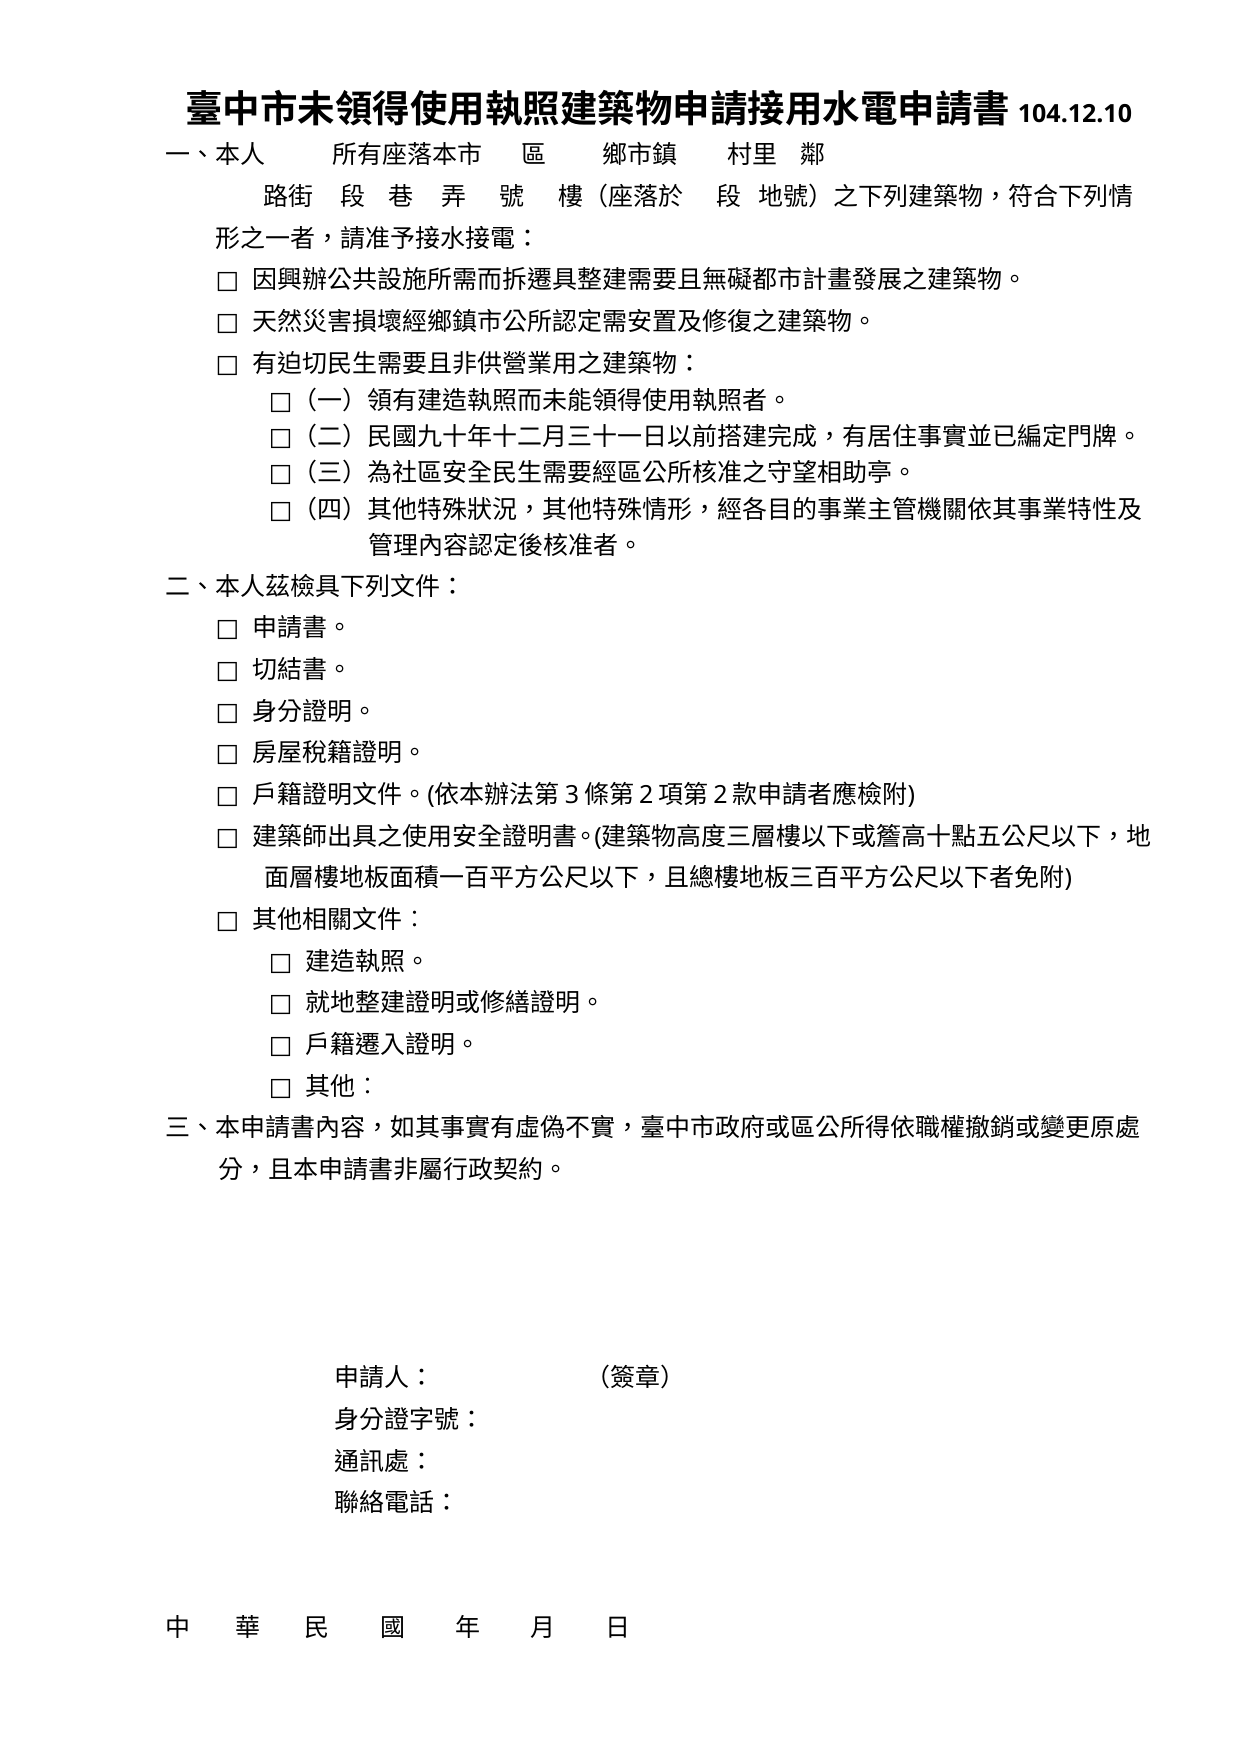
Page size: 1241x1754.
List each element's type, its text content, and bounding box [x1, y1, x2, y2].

text □ 有迫切民生需要且非供營業用之建築物： [165, 339, 1152, 380]
text □ 戶籍證明文件。(依本辦法第3條第2項第2款申請者應檢附) [165, 770, 1152, 812]
text □ 申請書。 [165, 603, 1152, 645]
text □ 因興辦公共設施所需而拆遷具整建需要且無礙都市計畫發展之建築物。 [165, 255, 1152, 297]
text □ 天然災害損壞經鄉鎮市公所認定需安置及修復之建築物。 [165, 297, 1152, 339]
text □ 建造執照。 [165, 937, 1152, 978]
text 申請人： （簽章） [165, 1353, 1152, 1395]
text 身分證字號： [165, 1395, 1152, 1437]
text □（四）其他特殊狀況，其他特殊情形，經各目的事業主管機關依其事業特性及管理內容認定後核准者。 [269, 489, 1152, 562]
text □ 切結書。 [165, 645, 1152, 687]
text □ 其他︰ [165, 1062, 1152, 1103]
text □ 戶籍遷入證明。 [165, 1020, 1152, 1062]
text 通訊處： [165, 1437, 1152, 1478]
text □ 其他相關文件︰ [165, 895, 1152, 937]
text □（三）為社區安全民生需要經區公所核准之守望相助亭。 [165, 453, 1152, 489]
text 一、本人 所有座落本市 區 鄉市鎮 村里 鄰 [165, 130, 1152, 172]
text □ 建築師出具之使用安全證明書。(建築物高度三層樓以下或簷高十點五公尺以下，地面層樓地板面積一百平方公尺以下，且總樓地板三百平方公尺以下者免附) [215, 812, 1152, 895]
text 三、本申請書內容，如其事實有虛偽不實，臺中市政府或區公所得依職權撤銷或變更原處分，且本申請書非屬行政契約。 [165, 1103, 1152, 1187]
text 臺中市未領得使用執照建築物申請接用水電申請書104.12.10 [165, 89, 1152, 130]
text 聯絡電話： [165, 1478, 1152, 1520]
text □（二）民國九十年十二月三十一日以前搭建完成，有居住事實並已編定門牌。 [268, 417, 1152, 453]
text □ 就地整建證明或修繕證明。 [165, 978, 1152, 1020]
text □（一）領有建造執照而未能領得使用執照者。 [165, 380, 1152, 417]
text □ 身分證明。 [165, 687, 1152, 728]
text □ 房屋稅籍證明。 [165, 728, 1152, 770]
text 二、本人茲檢具下列文件： [165, 562, 1152, 603]
text 路街 段 巷 弄 號 樓（座落於 段 地號）之下列建築物，符合下列情形之一者，請准予接水接電： [165, 172, 1152, 255]
text 中 華 民 國 年 月 日 [165, 1603, 1152, 1645]
